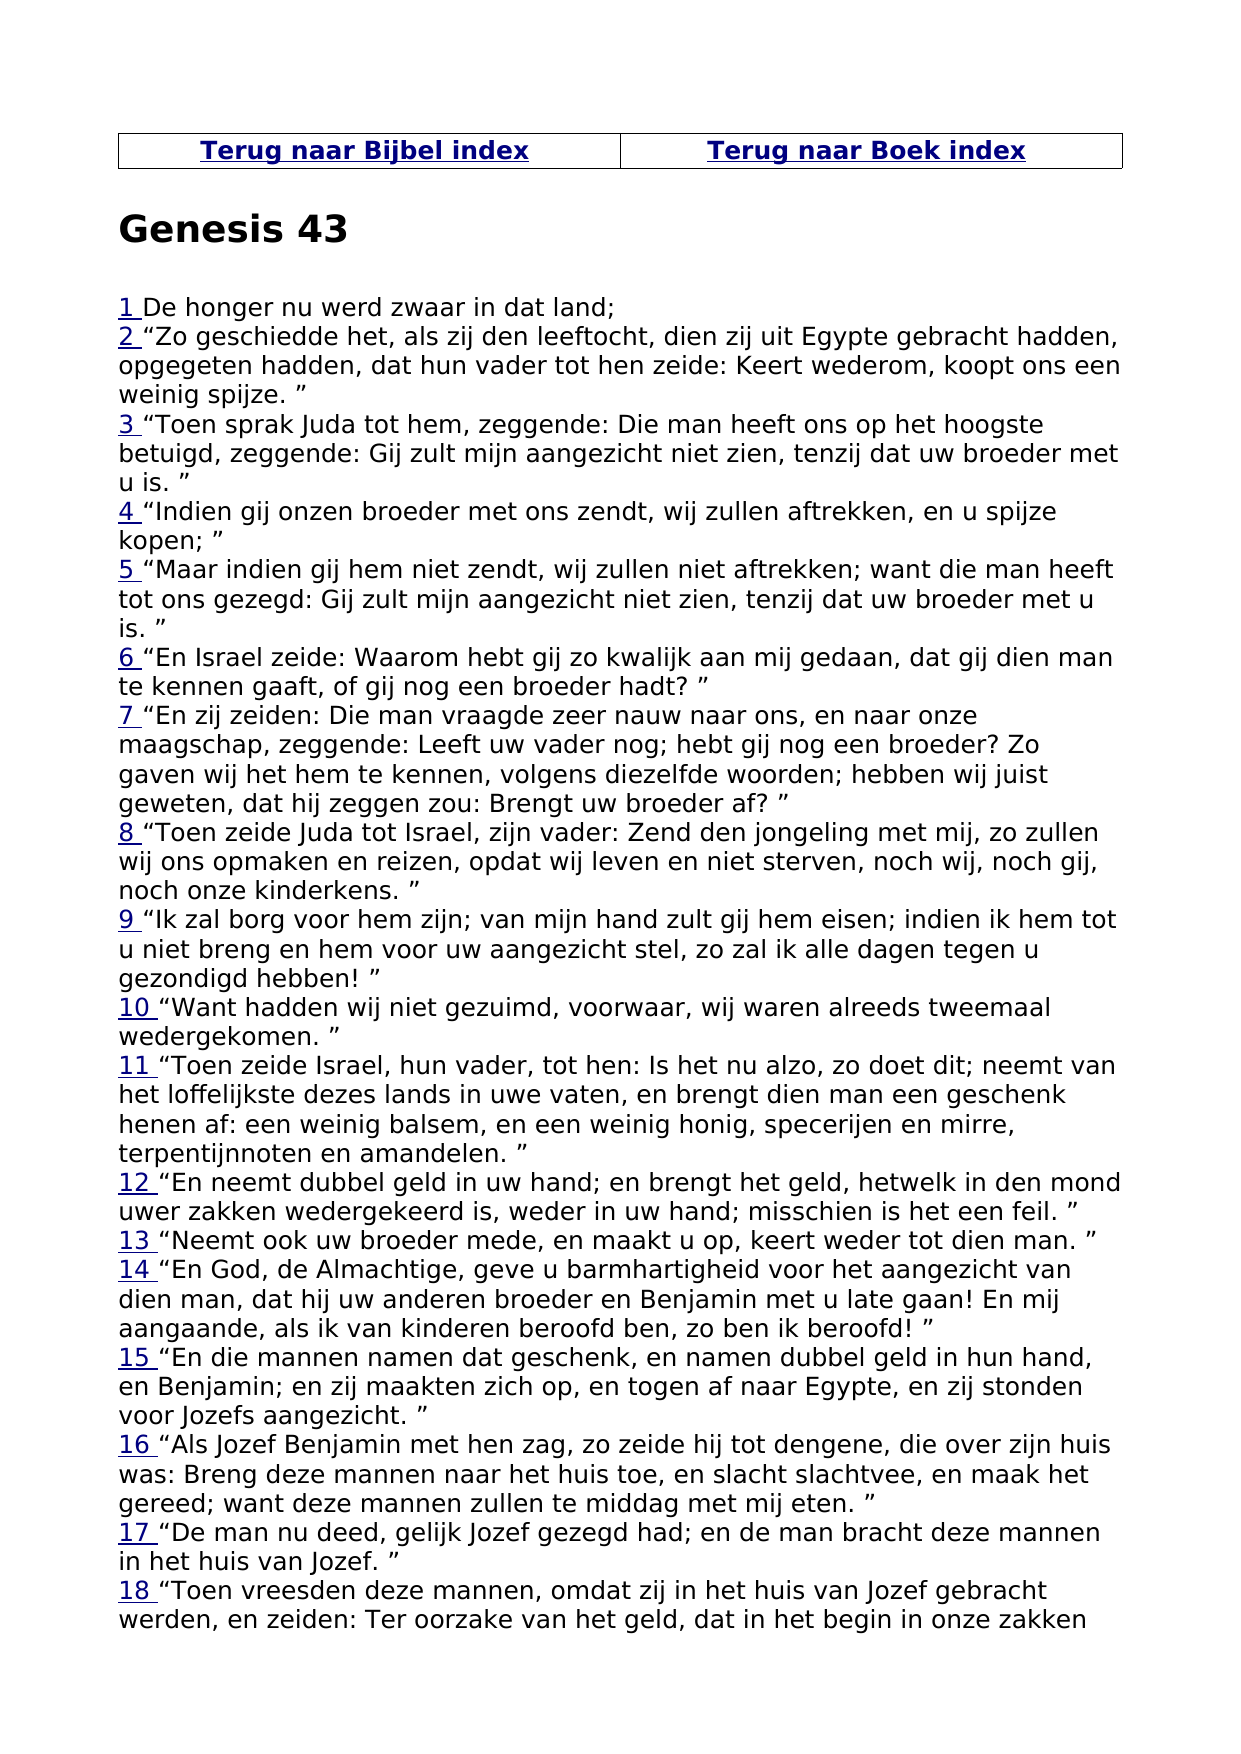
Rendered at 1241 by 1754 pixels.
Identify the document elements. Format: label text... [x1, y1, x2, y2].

text 1 De honger nu werd zwaar in dat land; 2 “Zo geschiedde het, als zij den leeftocht, dien zij uit Egypte gebracht hadden, opgegeten hadden, dat hun vader tot hen zeide: Keert wederom, koopt ons een weinig spijze. ” 3 “Toen sprak Juda tot hem, zeggende: Die man heeft ons op het hoogste betuigd, zeggende: Gij zult mijn aangezicht niet zien, tenzij dat uw broeder met u is. ” 4 “Indien gij onzen broeder met ons zendt, wij zullen aftrekken, en u spijze kopen; ” 5 “Maar indien gij hem niet zendt, wij zullen niet aftrekken; want die man heeft tot ons gezegd: Gij zult mijn aangezicht niet zien, tenzij dat uw broeder met u is. ” 6 “En Israel zeide: Waarom hebt gij zo kwalijk aan mij gedaan, dat gij dien man te kennen gaaft, of gij nog een broeder hadt? ” 7 “En zij zeiden: Die man vraagde zeer nauw naar ons, en naar onze maagschap, zeggende: Leeft uw vader nog; hebt gij nog een broeder? Zo gaven wij het hem te kennen, volgens diezelfde woorden; hebben wij juist geweten, dat hij zeggen zou: Brengt uw broeder af? ” 8 “Toen zeide Juda tot Israel, zijn vader: Zend den jongeling met mij, zo zullen wij ons opmaken en reizen, opdat wij leven en niet sterven, noch wij, noch gij, noch onze kinderkens. ” 9 “Ik zal borg voor hem zijn; van mijn hand zult gij hem eisen; indien ik hem tot u niet breng en hem voor uw aangezicht stel, zo zal ik alle dagen tegen u gezondigd hebben! ” 10 “Want hadden wij niet gezuimd, voorwaar, wij waren alreeds tweemaal wedergekomen. ” 11 “Toen zeide Israel, hun vader, tot hen: Is het nu alzo, zo doet dit; neemt van het loffelijkste dezes lands in uwe vaten, en brengt dien man een geschenk henen af: een weinig balsem, en een weinig honig, specerijen en mirre, terpentijnnoten en amandelen. ” 12 “En neemt dubbel geld in uw hand; en brengt het geld, hetwelk in den mond uwer zakken wedergekeerd is, weder in uw hand; misschien is het een feil. ” 13 “Neemt ook uw broeder mede, en maakt u op, keert weder tot dien man. ” 14 “En God, de Almachtige, geve u barmhartigheid voor het aangezicht van dien man, dat hij uw anderen broeder en Benjamin met u late gaan! En mij aangaande, als ik van kinderen beroofd ben, zo ben ik beroofd! ” 15 “En die mannen namen dat geschenk, en namen dubbel geld in hun hand, en Benjamin; en zij maakten zich op, en togen af naar Egypte, en zij stonden voor Jozefs aangezicht. ” 16 “Als Jozef Benjamin met hen zag, zo zeide hij tot dengene, die over zijn huis was: Breng deze mannen naar het huis toe, en slacht slachtvee, en maak het gereed; want deze mannen zullen te middag met mij eten. ” 17 “De man nu deed, gelijk Jozef gezegd had; en de man bracht deze mannen in het huis van Jozef. ” 18 “Toen vreesden deze mannen, omdat zij in het huis van Jozef gebracht werden, en zeiden: Ter oorzake van het geld, dat in het begin in onze zakken [118, 264, 1122, 1635]
subtitle Genesis 43 [118, 208, 1122, 252]
table_header Terug naar Boek index [621, 134, 1122, 168]
table_header Terug naar Bijbel index [119, 134, 620, 168]
